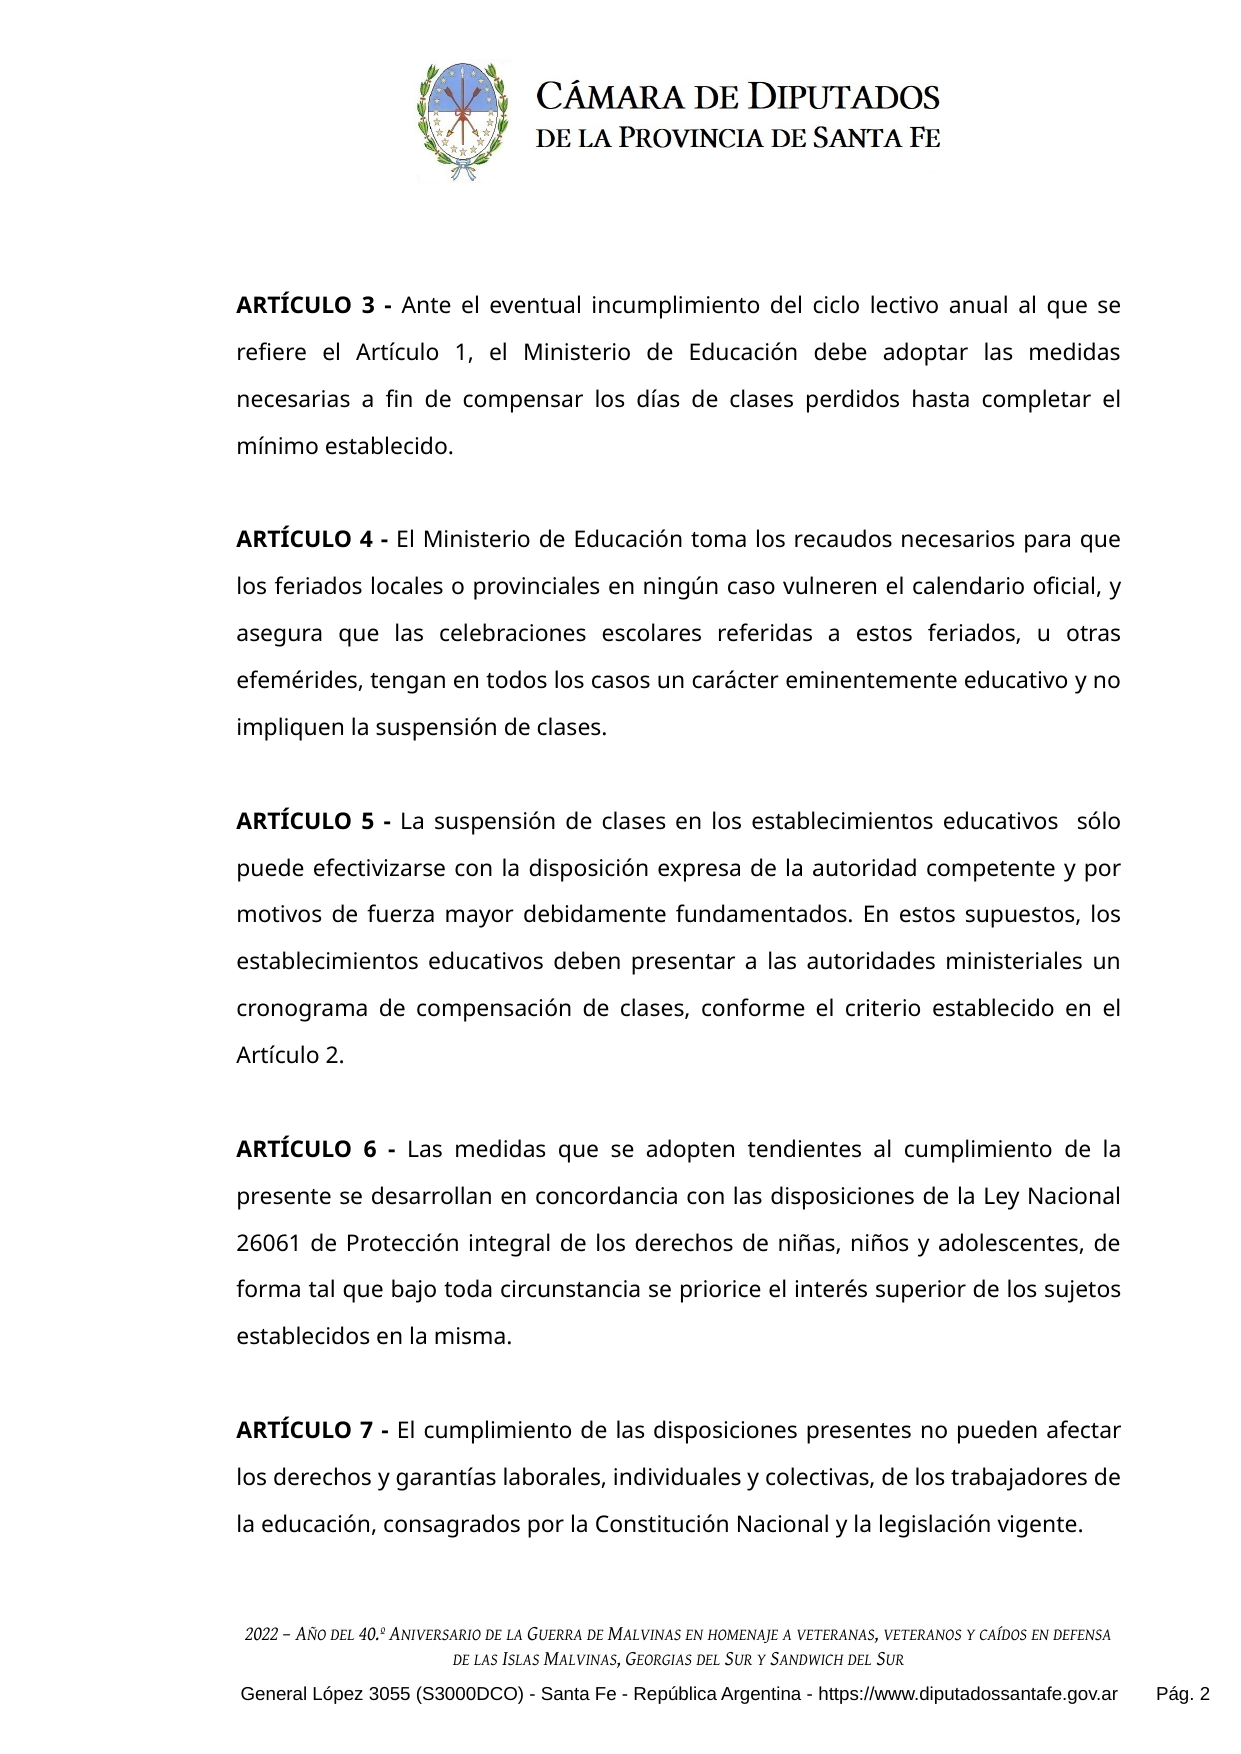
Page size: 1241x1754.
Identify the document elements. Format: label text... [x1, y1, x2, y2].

text ARTÍCULO 6 - Las medidas que se adopten tendientes al cumplimiento de la presente se desarrollan en concordancia con las disposiciones de la Ley Nacional 26061 de Protección integral de los derechos de niñas, niños y adolescentes, de forma tal que bajo toda circunstancia se priorice el interés superior de los sujetos establecidos en la misma. [236, 1133, 1122, 1352]
picture [413, 59, 945, 183]
text ARTÍCULO 7 - El cumplimiento de las disposiciones presentes no pueden afectar los derechos y garantías laborales, individuales y colectivas, de los trabajadores de la educación, consagrados por la Constitución Nacional y la legislación vigente. [236, 1414, 1122, 1539]
text ARTÍCULO 4 - El Ministerio de Educación toma los recaudos necesarios para que los feriados locales o provinciales en ningún caso vulneren el calendario oficial, y asegura que las celebraciones escolares referidas a estos feriados, u otras efemérides, tengan en todos los casos un carácter eminentemente educativo y no impliquen la suspensión de clases. [236, 523, 1122, 742]
text ARTÍCULO 3 - Ante el eventual incumplimiento del ciclo lectivo anual al que se refiere el Artículo 1, el Ministerio de Educación debe adoptar las medidas necesarias a fin de compensar los días de clases perdidos hasta completar el mínimo establecido. [236, 289, 1122, 461]
text ARTÍCULO 5 - La suspensión de clases en los establecimientos educativos sólo puede efectivizarse con la disposición expresa de la autoridad competente y por motivos de fuerza mayor debidamente fundamentados. En estos supuestos, los establecimientos educativos deben presentar a las autoridades ministeriales un cronograma de compensación de clases, conforme el criterio establecido en el Artículo 2. [236, 805, 1122, 1070]
